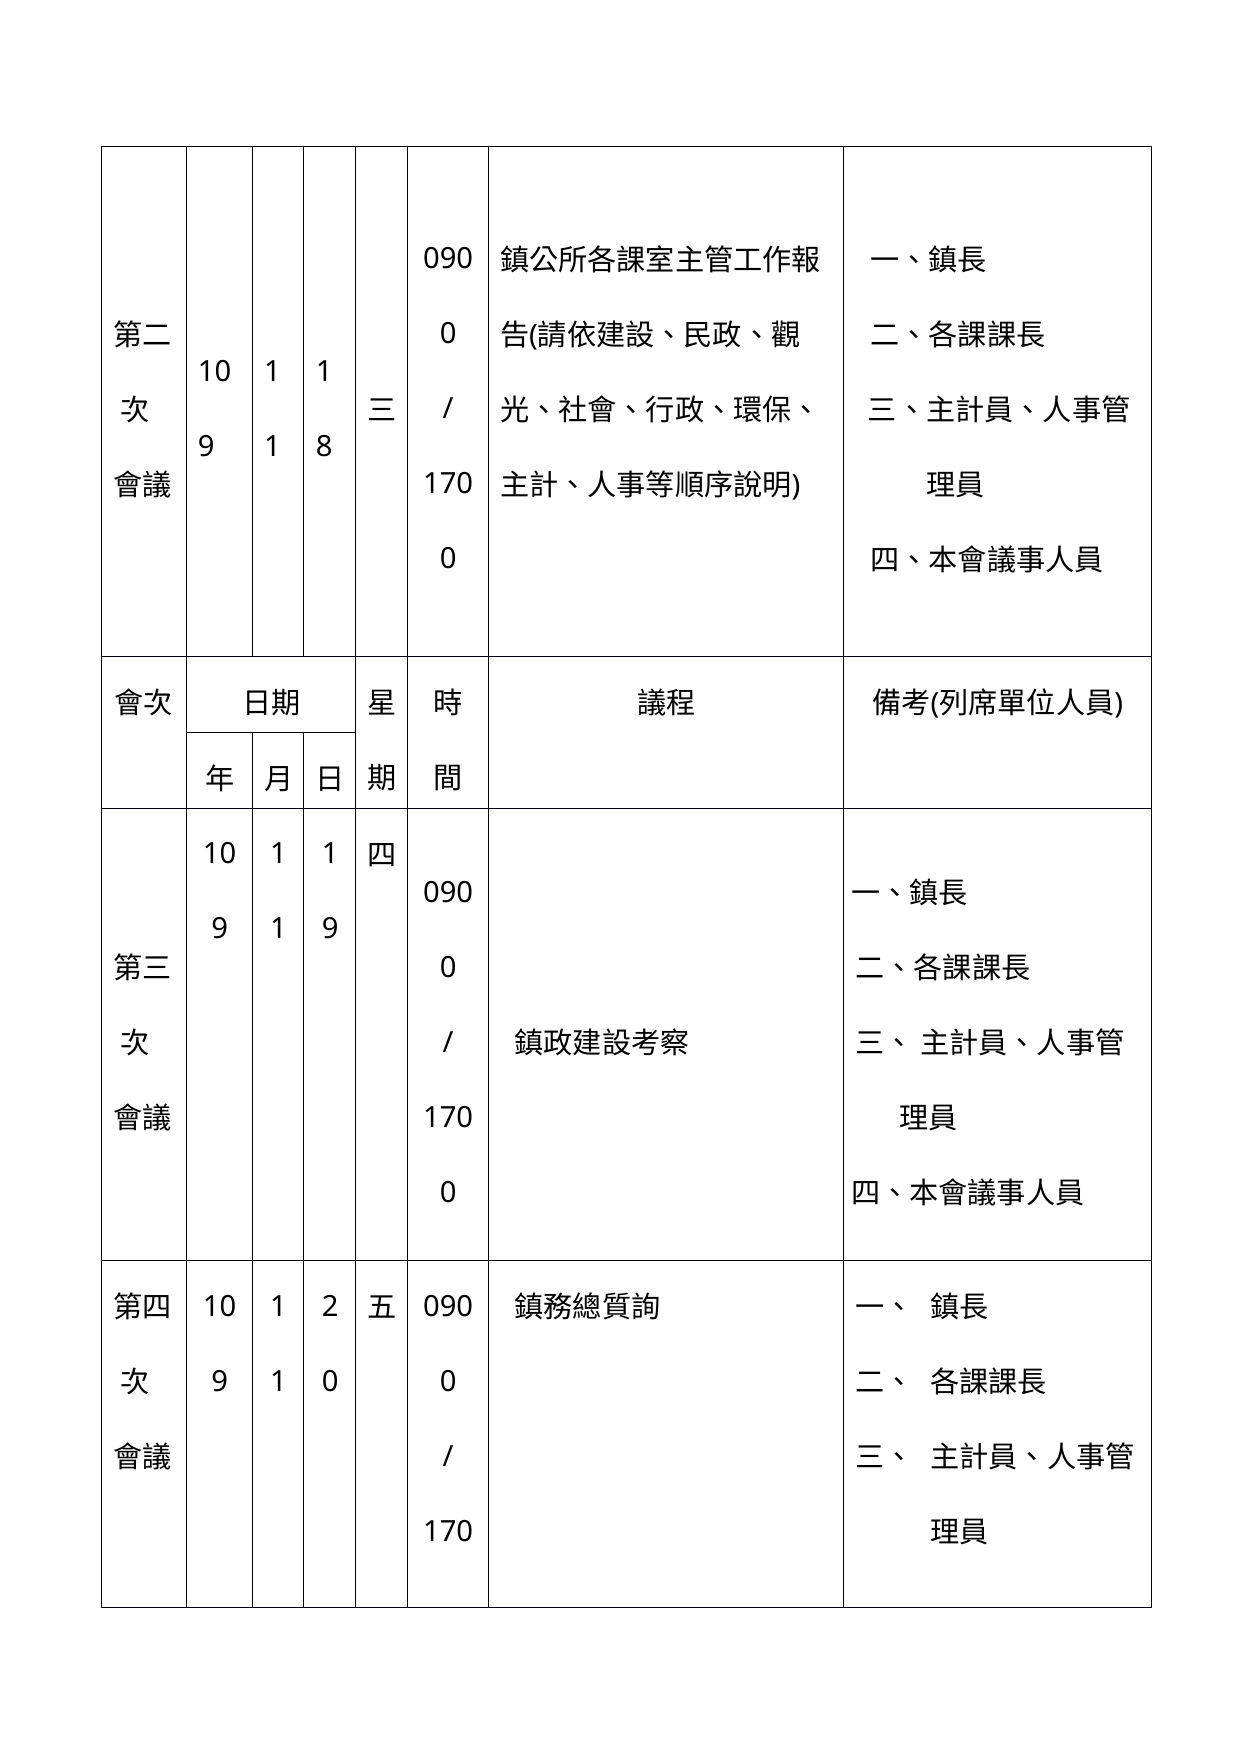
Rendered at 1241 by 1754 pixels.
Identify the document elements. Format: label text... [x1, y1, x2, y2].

table_cell 鎮長 各課課長 主計員、人事管理員 本會議事人員 [844, 1261, 1151, 1607]
table_cell 18 [304, 147, 355, 656]
table_cell 0900 / 1700 [408, 147, 488, 656]
table_cell 時間 [408, 657, 488, 808]
table_cell 109 [187, 809, 252, 1260]
table_cell 第二 次會議 [102, 147, 186, 656]
table_cell 鎮政建設考察 [489, 809, 843, 1260]
table_cell 一、鎮長 二、各課課長 三、主計員、人事管理員 四、本會議事人員 [844, 147, 1151, 656]
table_cell 11 [253, 147, 303, 656]
table_cell 日期 [187, 657, 355, 732]
table_cell 三 [356, 147, 407, 656]
table_cell 109 [187, 1261, 252, 1607]
table_cell 鎮務總質詢 [489, 1261, 843, 1607]
table_cell 109 [187, 147, 252, 656]
table_cell 0900 / 1700 [408, 809, 488, 1260]
table_cell 11 [253, 809, 303, 1260]
table_cell 20 [304, 1261, 355, 1607]
table_cell 星期 [356, 657, 407, 808]
table_cell 第四 次會議 [102, 1261, 186, 1607]
table_cell 第三 次會議 [102, 809, 186, 1260]
table_cell 四 [356, 809, 407, 1260]
table_cell 備考(列席單位人員) [844, 657, 1151, 808]
table_cell 鎮公所各課室主管工作報告(請依建設、民政、觀光、社會、行政、環保、主計、人事等順序說明) [489, 147, 843, 656]
table_cell 議程 [489, 657, 843, 808]
table_cell 0900 / 170 [408, 1261, 488, 1607]
table_cell 會次 [102, 657, 186, 808]
table_cell 年 [187, 733, 252, 808]
table_cell 鎮長 各課課長 三、 主計員、人事管理員 四、本會議事人員 [844, 809, 1151, 1260]
table_cell 日 [304, 733, 355, 808]
table_cell 19 [304, 809, 355, 1260]
table_cell 五 [356, 1261, 407, 1607]
table_cell 月 [253, 733, 303, 808]
table_cell 11 [253, 1261, 303, 1607]
